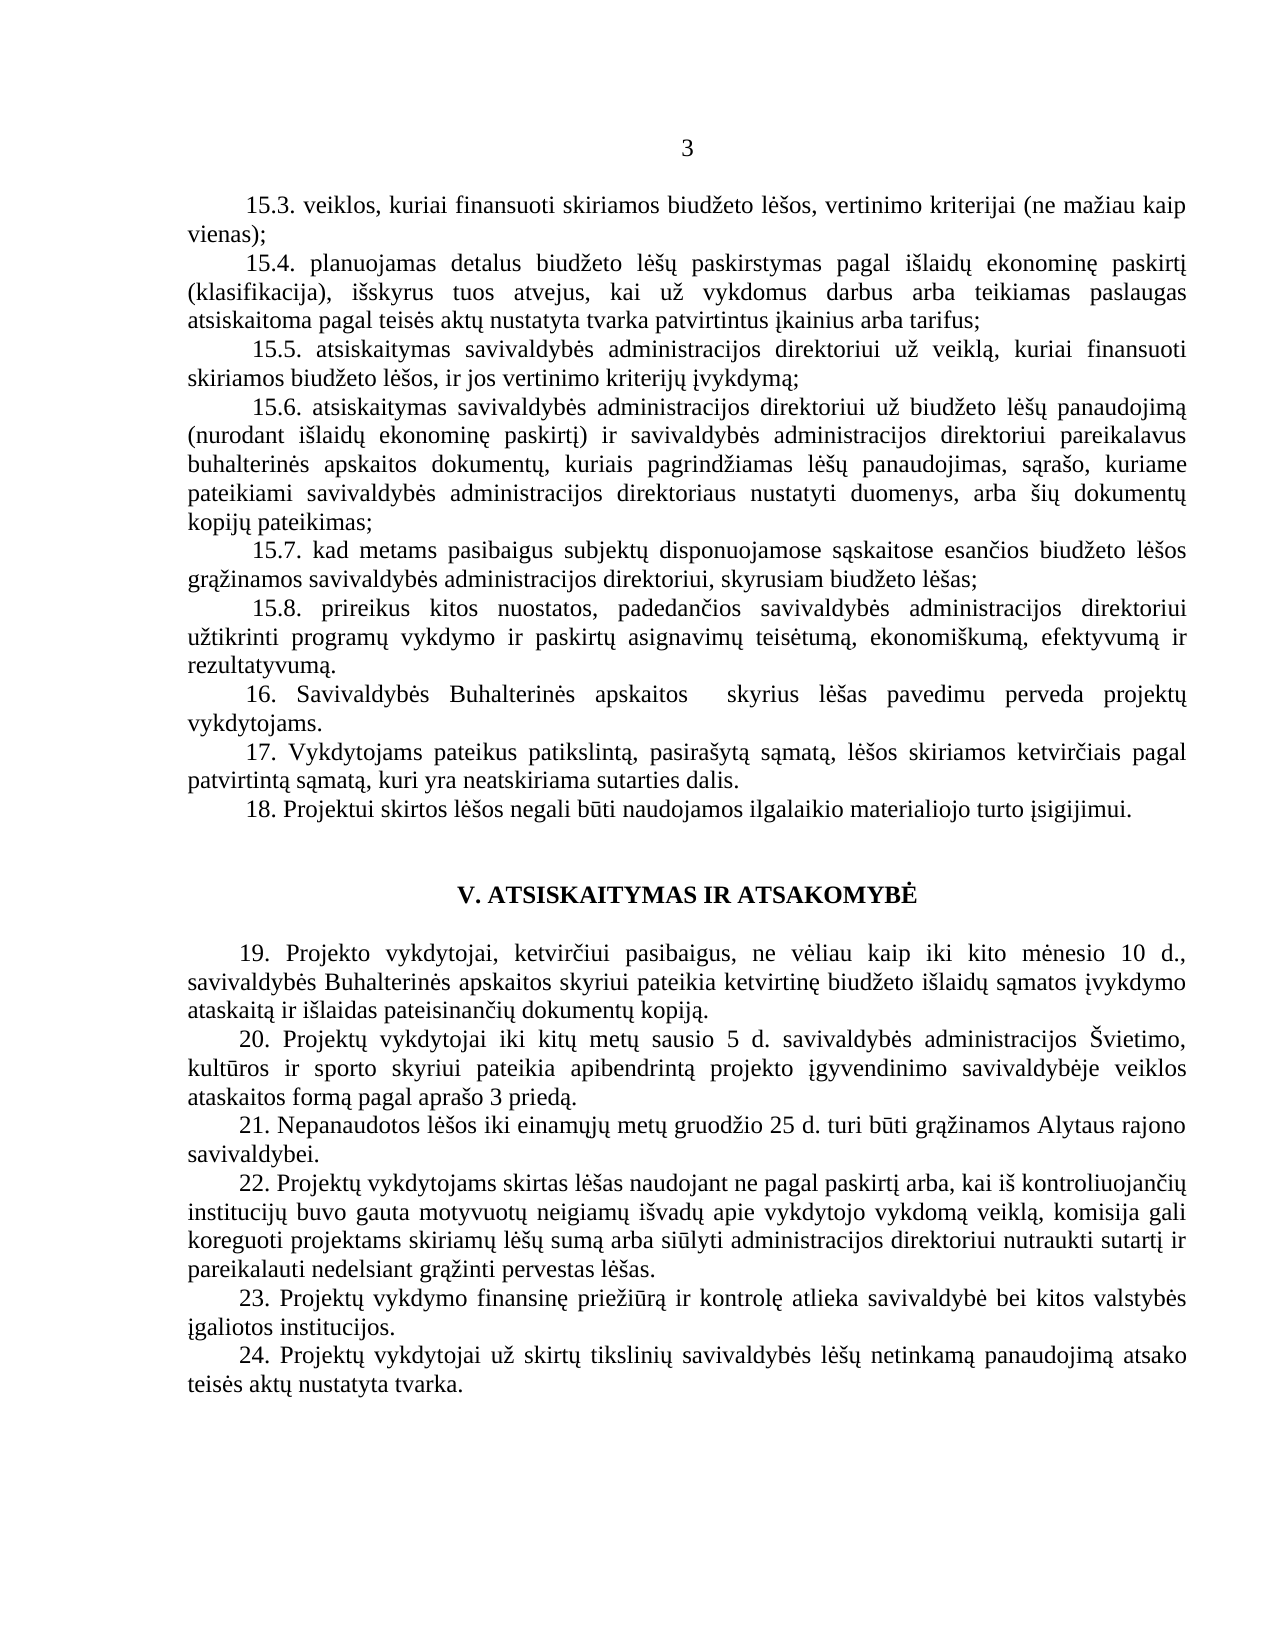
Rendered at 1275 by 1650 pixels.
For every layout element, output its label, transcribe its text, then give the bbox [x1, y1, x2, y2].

text 15.8. prireikus kitos nuostatos, padedančios savivaldybės administracijos direktoriui užtikrinti programų vykdymo ir paskirtų asignavimų teisėtumą, ekonomiškumą, efektyvumą ir rezultatyvumą. [187, 593, 1187, 679]
text 15.6. atsiskaitymas savivaldybės administracijos direktoriui už biudžeto lėšų panaudojimą (nurodant išlaidų ekonominę paskirtį) ir savivaldybės administracijos direktoriui pareikalavus buhalterinės apskaitos dokumentų, kuriais pagrindžiamas lėšų panaudojimas, sąrašo, kuriame pateikiami savivaldybės administracijos direktoriaus nustatyti duomenys, arba šių dokumentų kopijų pateikimas; [187, 392, 1187, 535]
text 20. Projektų vykdytojai iki kitų metų sausio 5 d. savivaldybės administracijos Švietimo, kultūros ir sporto skyriui pateikia apibendrintą projekto įgyvendinimo savivaldybėje veiklos ataskaitos formą pagal aprašo 3 priedą. [187, 1024, 1187, 1110]
text 22. Projektų vykdytojams skirtas lėšas naudojant ne pagal paskirtį arba, kai iš kontroliuojančių institucijų buvo gauta motyvuotų neigiamų išvadų apie vykdytojo vykdomą veiklą, komisija gali koreguoti projektams skiriamų lėšų sumą arba siūlyti administracijos direktoriui nutraukti sutartį ir pareikalauti nedelsiant grąžinti pervestas lėšas. [187, 1168, 1187, 1283]
text 17. Vykdytojams pateikus patikslintą, pasirašytą sąmatą, lėšos skiriamos ketvirčiais pagal patvirtintą sąmatą, kuri yra neatskiriama sutarties dalis. [187, 737, 1187, 794]
text 15.3. veiklos, kuriai finansuoti skiriamos biudžeto lėšos, vertinimo kriterijai (ne mažiau kaip vienas); [187, 190, 1187, 248]
text 18. Projektui skirtos lėšos negali būti naudojamos ilgalaikio materialiojo turto įsigijimui. [187, 794, 1187, 823]
text 24. Projektų vykdytojai už skirtų tikslinių savivaldybės lėšų netinkamą panaudojimą atsako teisės aktų nustatyta tvarka. [187, 1340, 1187, 1398]
text 16. Savivaldybės Buhalterinės apskaitos skyrius lėšas pavedimu perveda projektų vykdytojams. [187, 679, 1187, 737]
text 23. Projektų vykdymo finansinę priežiūrą ir kontrolę atlieka savivaldybė bei kitos valstybės įgaliotos institucijos. [187, 1283, 1187, 1340]
text 15.4. planuojamas detalus biudžeto lėšų paskirstymas pagal išlaidų ekonominę paskirtį (klasifikacija), išskyrus tuos atvejus, kai už vykdomus darbus arba teikiamas paslaugas atsiskaitoma pagal teisės aktų nustatyta tvarka patvirtintus įkainius arba tarifus; [187, 248, 1187, 334]
text 15.7. kad metams pasibaigus subjektų disponuojamose sąskaitose esančios biudžeto lėšos grąžinamos savivaldybės administracijos direktoriui, skyrusiam biudžeto lėšas; [187, 535, 1187, 593]
text 19. Projekto vykdytojai, ketvirčiui pasibaigus, ne vėliau kaip iki kito mėnesio 10 d., savivaldybės Buhalterinės apskaitos skyriui pateikia ketvirtinę biudžeto išlaidų sąmatos įvykdymo ataskaitą ir išlaidas pateisinančių dokumentų kopiją. [187, 938, 1187, 1024]
text 21. Nepanaudotos lėšos iki einamųjų metų gruodžio 25 d. turi būti grąžinamos Alytaus rajono savivaldybei. [187, 1110, 1187, 1168]
text V. ATSISKAITYMAS IR ATSAKOMYBĖ [187, 880, 1187, 909]
text 15.5. atsiskaitymas savivaldybės administracijos direktoriui už veiklą, kuriai finansuoti skiriamos biudžeto lėšos, ir jos vertinimo kriterijų įvykdymą; [187, 334, 1187, 392]
